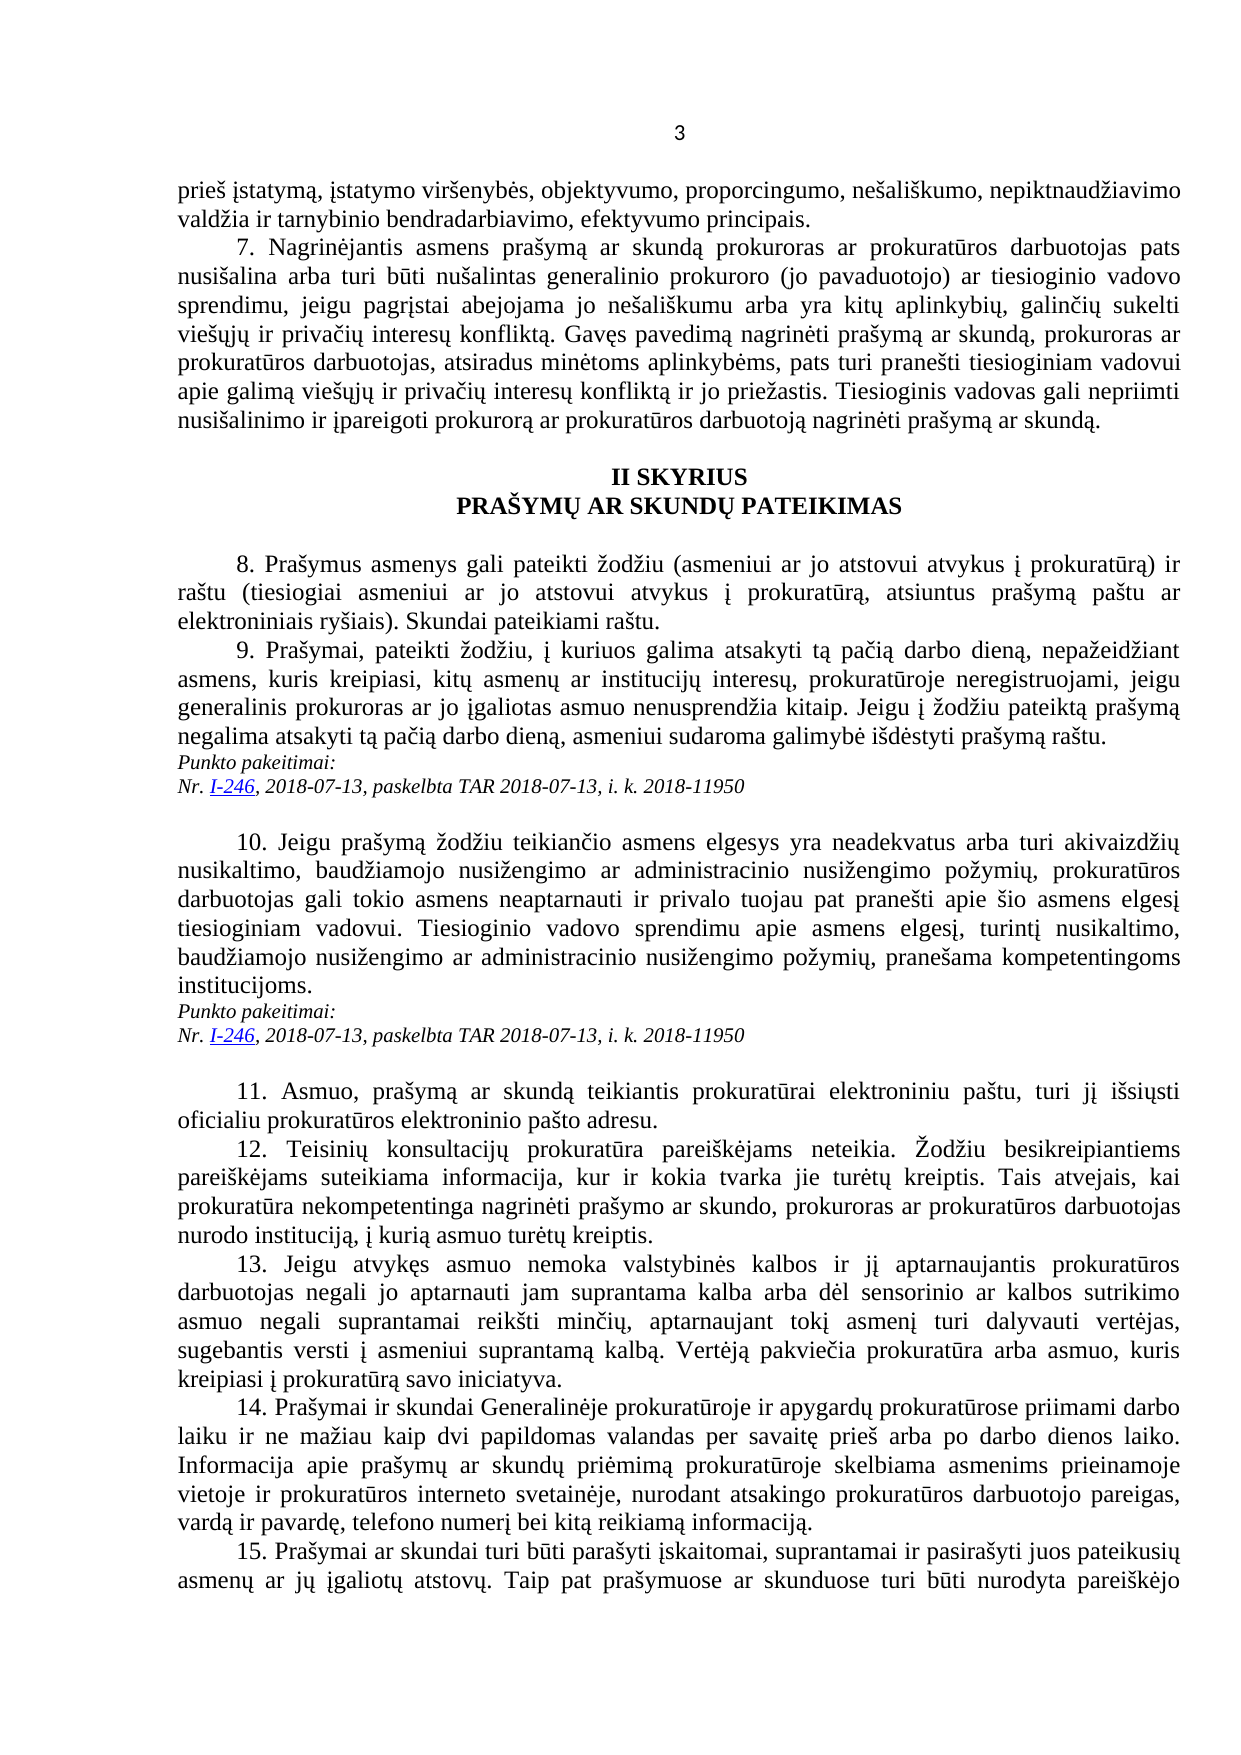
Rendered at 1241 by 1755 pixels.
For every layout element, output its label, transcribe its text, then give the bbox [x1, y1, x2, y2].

text 10. Jeigu prašymą žodžiu teikiančio asmens elgesys yra neadekvatus arba turi akivaizdžių nusikaltimo, baudžiamojo nusižengimo ar administracinio nusižengimo požymių, prokuratūros darbuotojas gali tokio asmens neaptarnauti ir privalo tuojau pat pranešti apie šio asmens elgesį tiesioginiam vadovui. Tiesioginio vadovo sprendimu apie asmens elgesį, turintį nusikaltimo, baudžiamojo nusižengimo ar administracinio nusižengimo požymių, pranešama kompetentingoms institucijoms. [177, 827, 1181, 999]
text 12. Teisinių konsultacijų prokuratūra pareiškėjams neteikia. Žodžiu besikreipiantiems pareiškėjams suteikiama informacija, kur ir kokia tvarka jie turėtų kreiptis. Tais atvejais, kai prokuratūra nekompetentinga nagrinėti prašymo ar skundo, prokuroras ar prokuratūros darbuotojas nurodo instituciją, į kurią asmuo turėtų kreiptis. [177, 1134, 1181, 1249]
text Nr. I-246, 2018-07-13, paskelbta TAR 2018-07-13, i. k. 2018-11950 [177, 1023, 1181, 1047]
text 11. Asmuo, prašymą ar skundą teikiantis prokuratūrai elektroniniu paštu, turi jį išsiųsti oficialiu prokuratūros elektroninio pašto adresu. [177, 1076, 1181, 1134]
text 7. Nagrinėjantis asmens prašymą ar skundą prokuroras ar prokuratūros darbuotojas pats nusišalina arba turi būti nušalintas generalinio prokuroro (jo pavaduotojo) ar tiesioginio vadovo sprendimu, jeigu pagrįstai abejojama jo nešališkumu arba yra kitų aplinkybių, galinčių sukelti viešųjų ir privačių interesų konfliktą. Gavęs pavedimą nagrinėti prašymą ar skundą, prokuroras ar prokuratūros darbuotojas, atsiradus minėtoms aplinkybėms, pats turi pranešti tiesioginiam vadovui apie galimą viešųjų ir privačių interesų konfliktą ir jo priežastis. Tiesioginis vadovas gali nepriimti nusišalinimo ir įpareigoti prokurorą ar prokuratūros darbuotoją nagrinėti prašymą ar skundą. [177, 232, 1181, 434]
text Nr. I-246, 2018-07-13, paskelbta TAR 2018-07-13, i. k. 2018-11950 [177, 774, 1181, 798]
text 13. Jeigu atvykęs asmuo nemoka valstybinės kalbos ir jį aptarnaujantis prokuratūros darbuotojas negali jo aptarnauti jam suprantama kalba arba dėl sensorinio ar kalbos sutrikimo asmuo negali suprantamai reikšti minčių, aptarnaujant tokį asmenį turi dalyvauti vertėjas, sugebantis versti į asmeniui suprantamą kalbą. Vertėją pakviečia prokuratūra arba asmuo, kuris kreipiasi į prokuratūrą savo iniciatyva. [177, 1249, 1181, 1392]
text 14. Prašymai ir skundai Generalinėje prokuratūroje ir apygardų prokuratūrose priimami darbo laiku ir ne mažiau kaip dvi papildomas valandas per savaitę prieš arba po darbo dienos laiko. Informacija apie prašymų ar skundų priėmimą prokuratūroje skelbiama asmenims prieinamoje vietoje ir prokuratūros interneto svetainėje, nurodant atsakingo prokuratūros darbuotojo pareigas, vardą ir pavardę, telefono numerį bei kitą reikiamą informaciją. [177, 1392, 1181, 1536]
text prieš įstatymą, įstatymo viršenybės, objektyvumo, proporcingumo, nešališkumo, nepiktnaudžiavimo valdžia ir tarnybinio bendradarbiavimo, efektyvumo principais. [177, 175, 1181, 232]
text II SKYRIUS [177, 462, 1181, 491]
text Punkto pakeitimai: [177, 999, 1181, 1023]
text PRAŠYMŲ AR SKUNDŲ PATEIKIMAS [177, 491, 1181, 520]
text 9. Prašymai, pateikti žodžiu, į kuriuos galima atsakyti tą pačią darbo dieną, nepažeidžiant asmens, kuris kreipiasi, kitų asmenų ar institucijų interesų, prokuratūroje neregistruojami, jeigu generalinis prokuroras ar jo įgaliotas asmuo nenusprendžia kitaip. Jeigu į žodžiu pateiktą prašymą negalima atsakyti tą pačią darbo dieną, asmeniui sudaroma galimybė išdėstyti prašymą raštu. [177, 635, 1181, 750]
text 15. Prašymai ar skundai turi būti parašyti įskaitomai, suprantamai ir pasirašyti juos pateikusių asmenų ar jų įgaliotų atstovų. Taip pat prašymuose ar skunduose turi būti nurodyta pareiškėjo [177, 1536, 1181, 1594]
text 8. Prašymus asmenys gali pateikti žodžiu (asmeniui ar jo atstovui atvykus į prokuratūrą) ir raštu (tiesiogiai asmeniui ar jo atstovui atvykus į prokuratūrą, atsiuntus prašymą paštu ar elektroniniais ryšiais). Skundai pateikiami raštu. [177, 549, 1181, 635]
text Punkto pakeitimai: [177, 750, 1181, 774]
